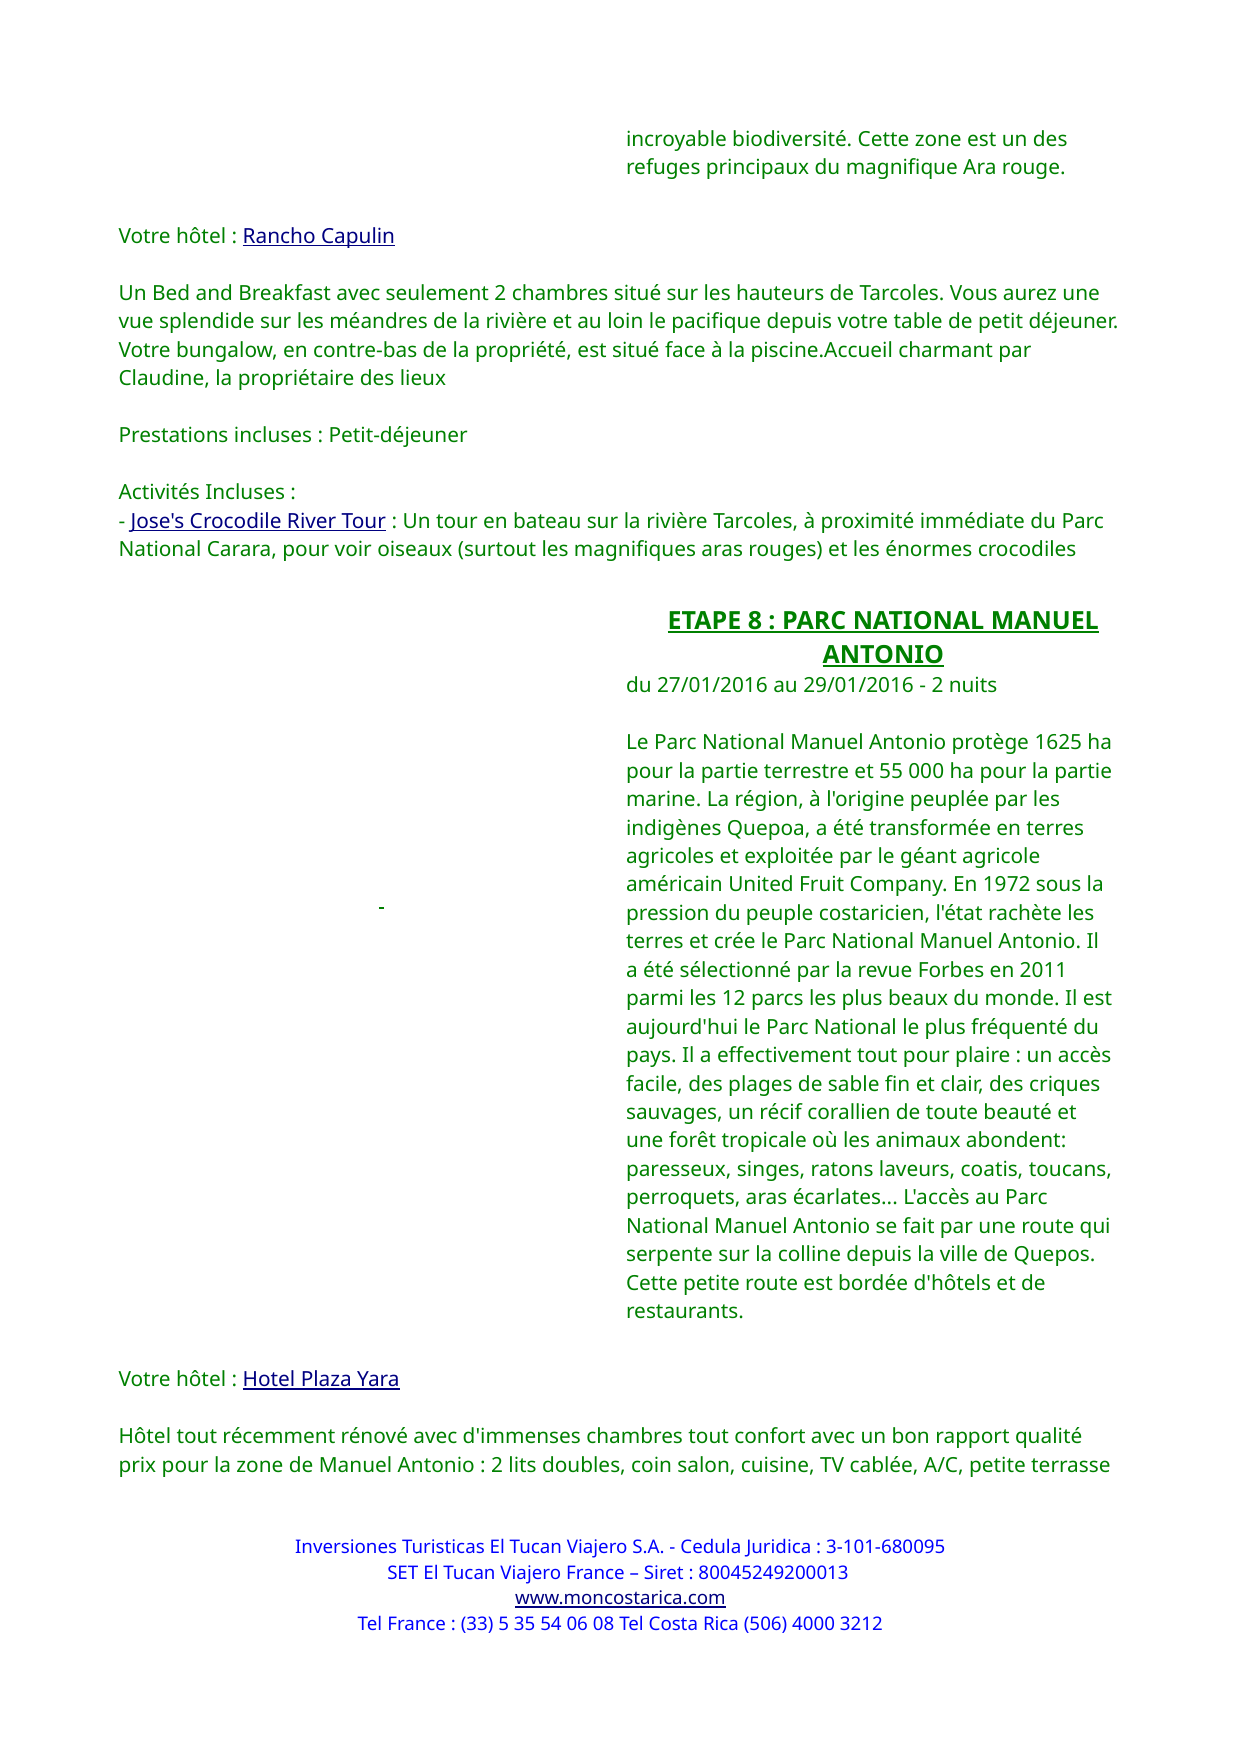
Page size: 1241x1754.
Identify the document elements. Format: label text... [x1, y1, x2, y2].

text Prestations incluses : Petit-déjeuner [118, 420, 1122, 449]
text Hôtel tout récemment rénové avec d'immenses chambres tout confort avec un bon rapport qualité prix pour la zone de Manuel Antonio : 2 lits doubles, coin salon, cuisine, TV cablée, A/C, petite terrasse [118, 1422, 1122, 1478]
text Votre hôtel : Hotel Plaza Yara [118, 1364, 1122, 1393]
table_header [118, 118, 620, 187]
text Votre hôtel : Rancho Capulin [118, 221, 1122, 249]
table_header incroyable biodiversité. Cette zone est un des refuges principaux du magnifique Ara rouge. [620, 118, 1122, 187]
text Activités Incluses : [118, 477, 1122, 506]
text Un Bed and Breakfast avec seulement 2 chambres situé sur les hauteurs de Tarcoles. Vous aurez une vue splendide sur les méandres de la rivière et au loin le pacifique depuis votre table de petit déjeuner. Votre bungalow, en contre-bas de la propriété, est situé face à la piscine.Accueil charmant par Claudine, la propriétaire des lieux [118, 278, 1122, 392]
table_header ETAPE 8 : PARC NATIONAL MANUEL ANTONIO du 27/01/2016 au 29/01/2016 - 2 nuits Le Parc National Manuel Antonio protège 1625 ha pour la partie terrestre et 55 000 ha pour la partie marine. La région, à l'origine peuplée par les indigènes Quepoa, a été transformée en terres agricoles et exploitée par le géant agricole américain United Fruit Company. En 1972 sous la pression du peuple costaricien, l'état rachète les terres et crée le Parc National Manuel Antonio. Il a été sélectionné par la revue Forbes en 2011 parmi les 12 parcs les plus beaux du monde. Il est aujourd'hui le Parc National le plus fréquenté du pays. Il a effectivement tout pour plaire : un accès facile, des plages de sable fin et clair, des criques sauvages, un récif corallien de toute beauté et une forêt tropicale où les animaux abondent: paresseux, singes, ratons laveurs, coatis, toucans, perroquets, aras écarlates... L'accès au Parc National Manuel Antonio se fait par une route qui serpente sur la colline depuis la ville de Quepos. Cette petite route est bordée d'hôtels et de restaurants. [620, 597, 1122, 1330]
table_header [118, 597, 620, 1330]
text - Jose's Crocodile River Tour : Un tour en bateau sur la rivière Tarcoles, à proximité immédiate du Parc National Carara, pour voir oiseaux (surtout les magnifiques aras rouges) et les énormes crocodiles [118, 506, 1122, 563]
